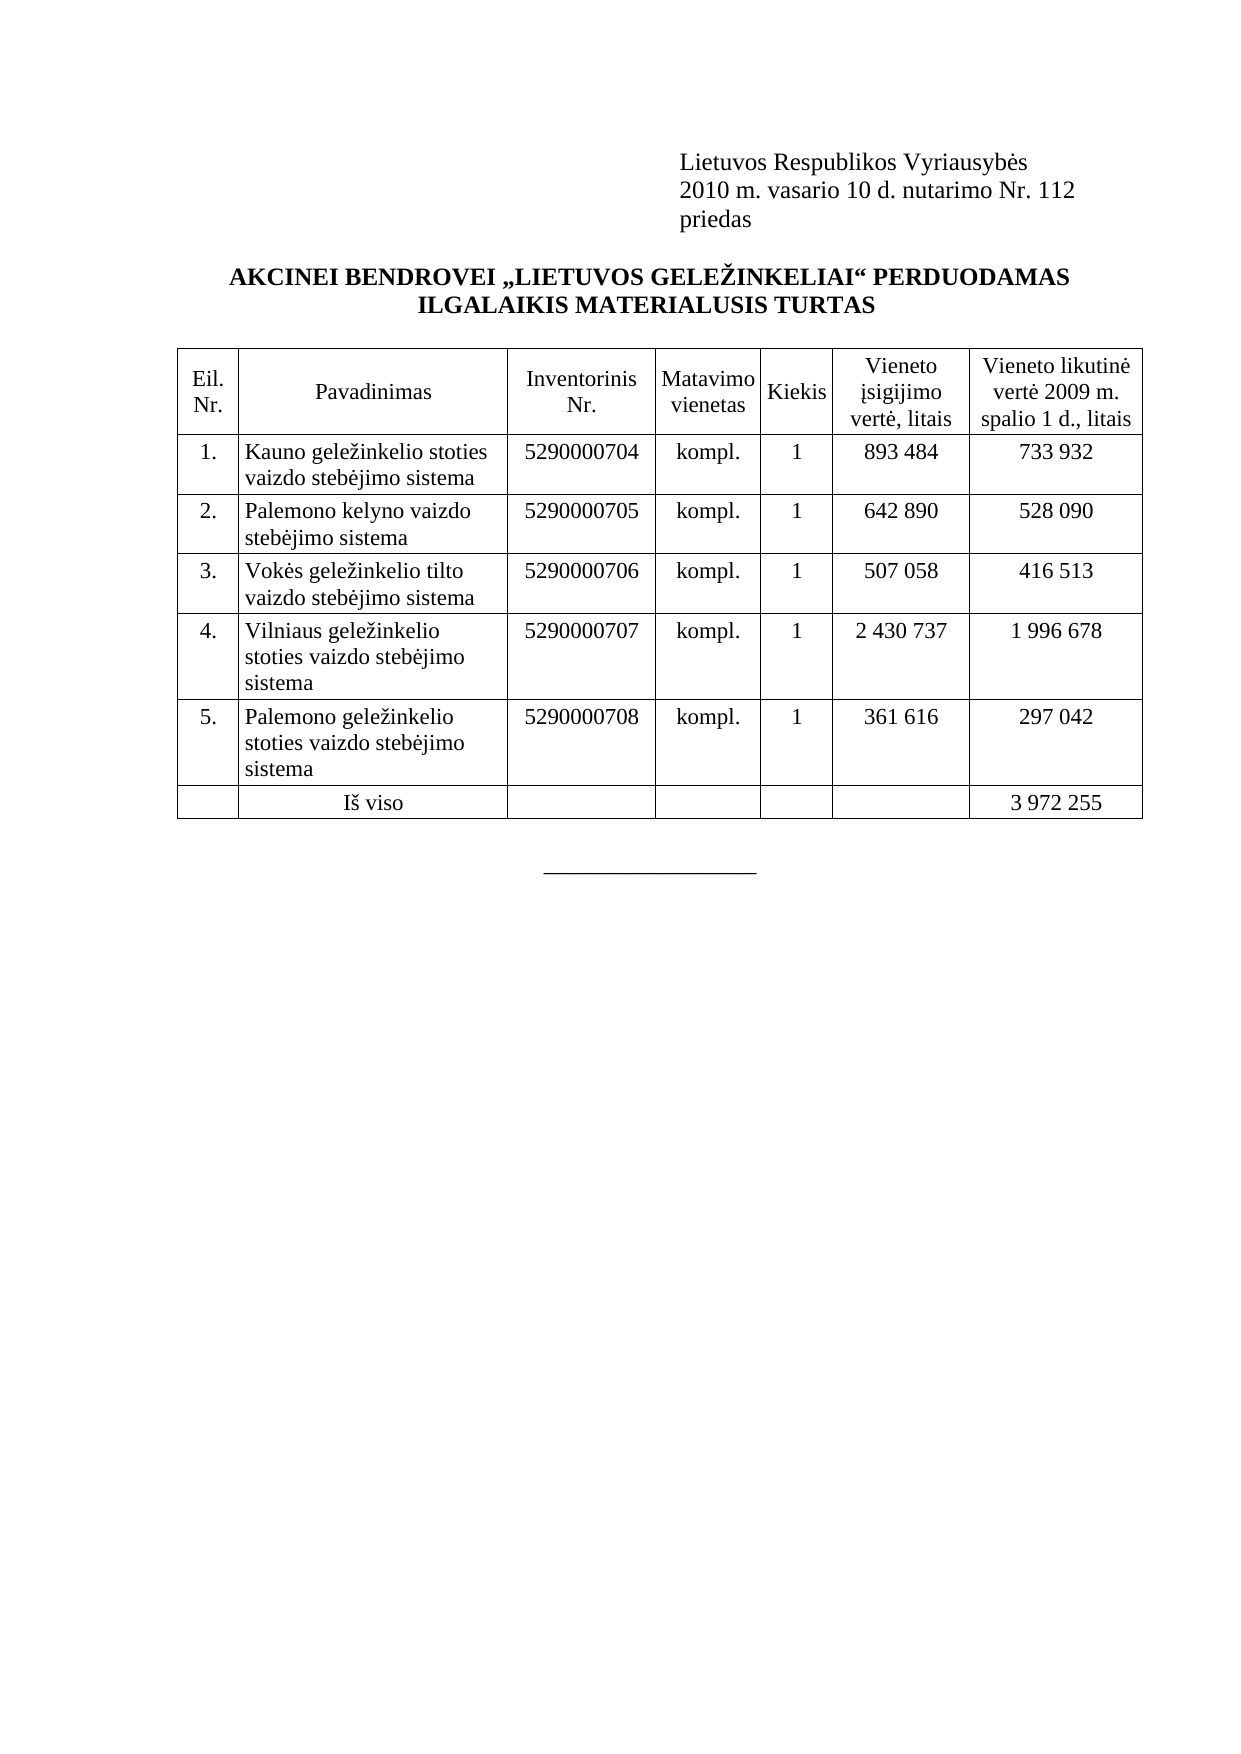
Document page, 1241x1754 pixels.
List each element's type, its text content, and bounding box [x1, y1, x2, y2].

table_cell 4. [178, 614, 238, 699]
text priedas [679, 204, 1122, 233]
table_cell Vilniaus geležinkelio stoties vaizdo stebėjimo sistema [239, 614, 507, 699]
table_header Kiekis [761, 349, 832, 434]
table_cell kompl. [656, 554, 760, 613]
table_cell 5290000707 [508, 614, 655, 699]
table_cell 1. [178, 435, 238, 494]
text AKCINEI BENDROVEI „LIETUVOS GELEŽINKELIAI“ PERDUODAMAS ILGALAIKIS MATERIALUSIS TURTAS [177, 262, 1122, 319]
table_cell Iš viso [239, 786, 507, 818]
table_cell 1 996 678 [970, 614, 1142, 699]
table_cell 2. [178, 495, 238, 553]
text 2010 m. vasario 10 d. nutarimo Nr. 112 [679, 176, 1122, 204]
table_cell [833, 786, 969, 818]
table_cell 1 [761, 554, 832, 613]
table_cell 5290000705 [508, 495, 655, 553]
table_cell 297 042 [970, 700, 1142, 785]
text _________________ [177, 848, 1122, 876]
table_cell 5. [178, 700, 238, 785]
table_cell 361 616 [833, 700, 969, 785]
table_cell 507 058 [833, 554, 969, 613]
table_cell [508, 786, 655, 818]
table_cell 642 890 [833, 495, 969, 553]
table_cell 416 513 [970, 554, 1142, 613]
table_cell 5290000704 [508, 435, 655, 494]
table_header Pavadinimas [239, 349, 507, 434]
table_header Inventorinis Nr. [508, 349, 655, 434]
table_cell 1 [761, 435, 832, 494]
table_cell Palemono kelyno vaizdo stebėjimo sistema [239, 495, 507, 553]
table_cell 5290000708 [508, 700, 655, 785]
table_cell Palemono geležinkelio stoties vaizdo stebėjimo sistema [239, 700, 507, 785]
table_cell 3 972 255 [970, 786, 1142, 818]
table_cell kompl. [656, 495, 760, 553]
table_cell [178, 786, 238, 818]
table_cell 1 [761, 495, 832, 553]
table_cell 3. [178, 554, 238, 613]
table_cell 2 430 737 [833, 614, 969, 699]
table_header Vieneto įsigijimo vertė, litais [833, 349, 969, 434]
table_header Matavimo vienetas [656, 349, 760, 434]
table_cell 1 [761, 700, 832, 785]
table_cell 528 090 [970, 495, 1142, 553]
table_cell kompl. [656, 700, 760, 785]
table_cell 5290000706 [508, 554, 655, 613]
table_cell kompl. [656, 435, 760, 494]
table_cell 733 932 [970, 435, 1142, 494]
table_cell Vokės geležinkelio tilto vaizdo stebėjimo sistema [239, 554, 507, 613]
table_cell 893 484 [833, 435, 969, 494]
text Lietuvos Respublikos Vyriausybės [679, 147, 1122, 176]
table_header Eil. Nr. [178, 349, 238, 434]
table_cell 1 [761, 614, 832, 699]
table_cell [656, 786, 760, 818]
table_cell kompl. [656, 614, 760, 699]
table_header Vieneto likutinė vertė 2009 m. spalio 1 d., litais [970, 349, 1142, 434]
table_cell [761, 786, 832, 818]
table_cell Kauno geležinkelio stoties vaizdo stebėjimo sistema [239, 435, 507, 494]
